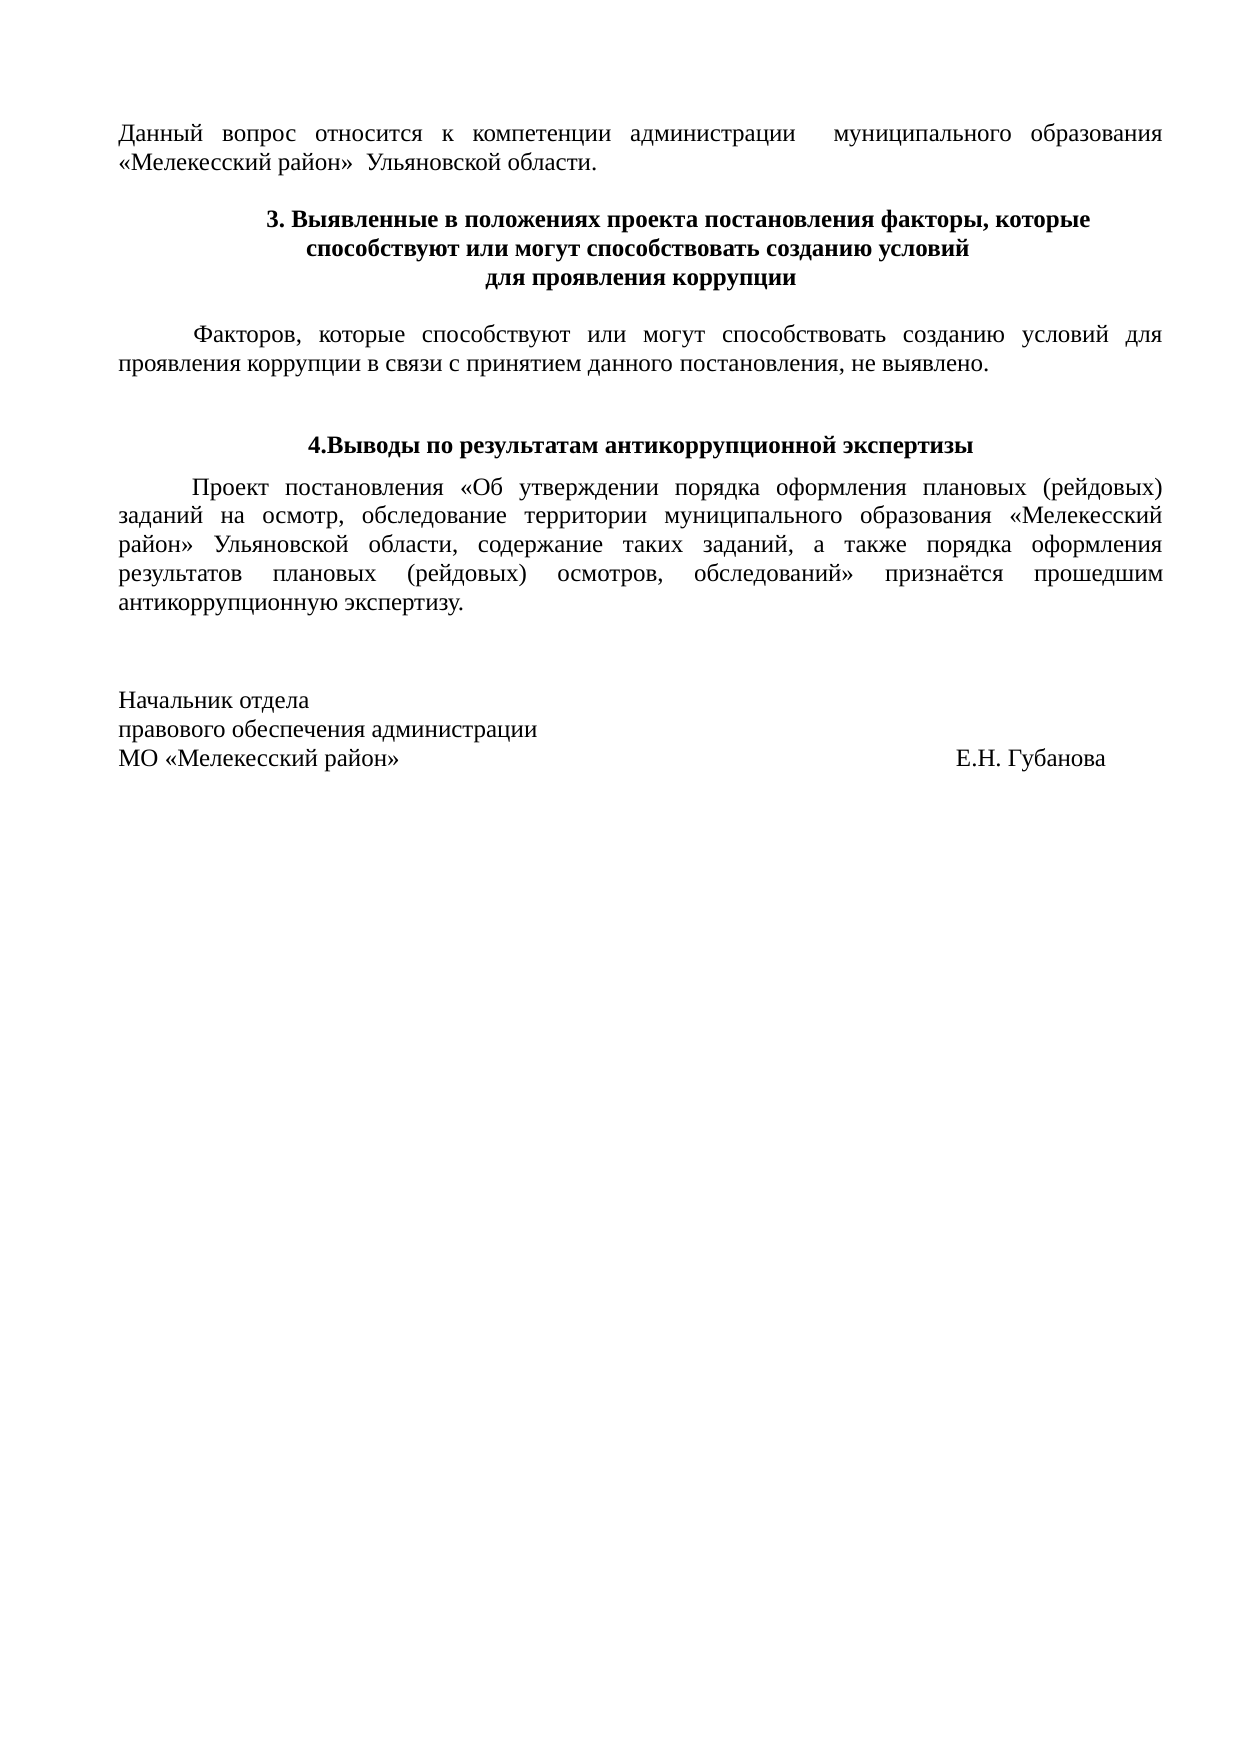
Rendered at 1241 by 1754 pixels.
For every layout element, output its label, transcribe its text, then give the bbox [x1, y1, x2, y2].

text Проект постановления «Об утверждении порядка оформления плановых (рейдовых) заданий на осмотр, обследование территории муниципального образования «Мелекесский район» Ульяновской области, содержание таких заданий, а также порядка оформления результатов плановых (рейдовых) осмотров, обследований» признаётся прошедшим антикоррупционную экспертизу. [118, 472, 1163, 616]
text для проявления коррупции [118, 262, 1163, 291]
text 4.Выводы по результатам антикоррупционной экспертизы [118, 431, 1163, 459]
text МО «Мелекесский район» Е.Н. Губанова [118, 743, 1163, 772]
text Факторов, которые способствуют или могут способствовать созданию условий для проявления коррупции в связи с принятием данного постановления, не выявлено. [118, 319, 1163, 377]
text правового обеспечения администрации [118, 714, 1163, 743]
text 3. Выявленные в положениях проекта постановления факторы, которые способствуют или могут способствовать созданию условий [118, 204, 1163, 262]
text Начальник отдела [118, 686, 1163, 714]
text Данный вопрос относится к компетенции администрации муниципального образования «Мелекесский район» Ульяновской области. [118, 118, 1163, 176]
